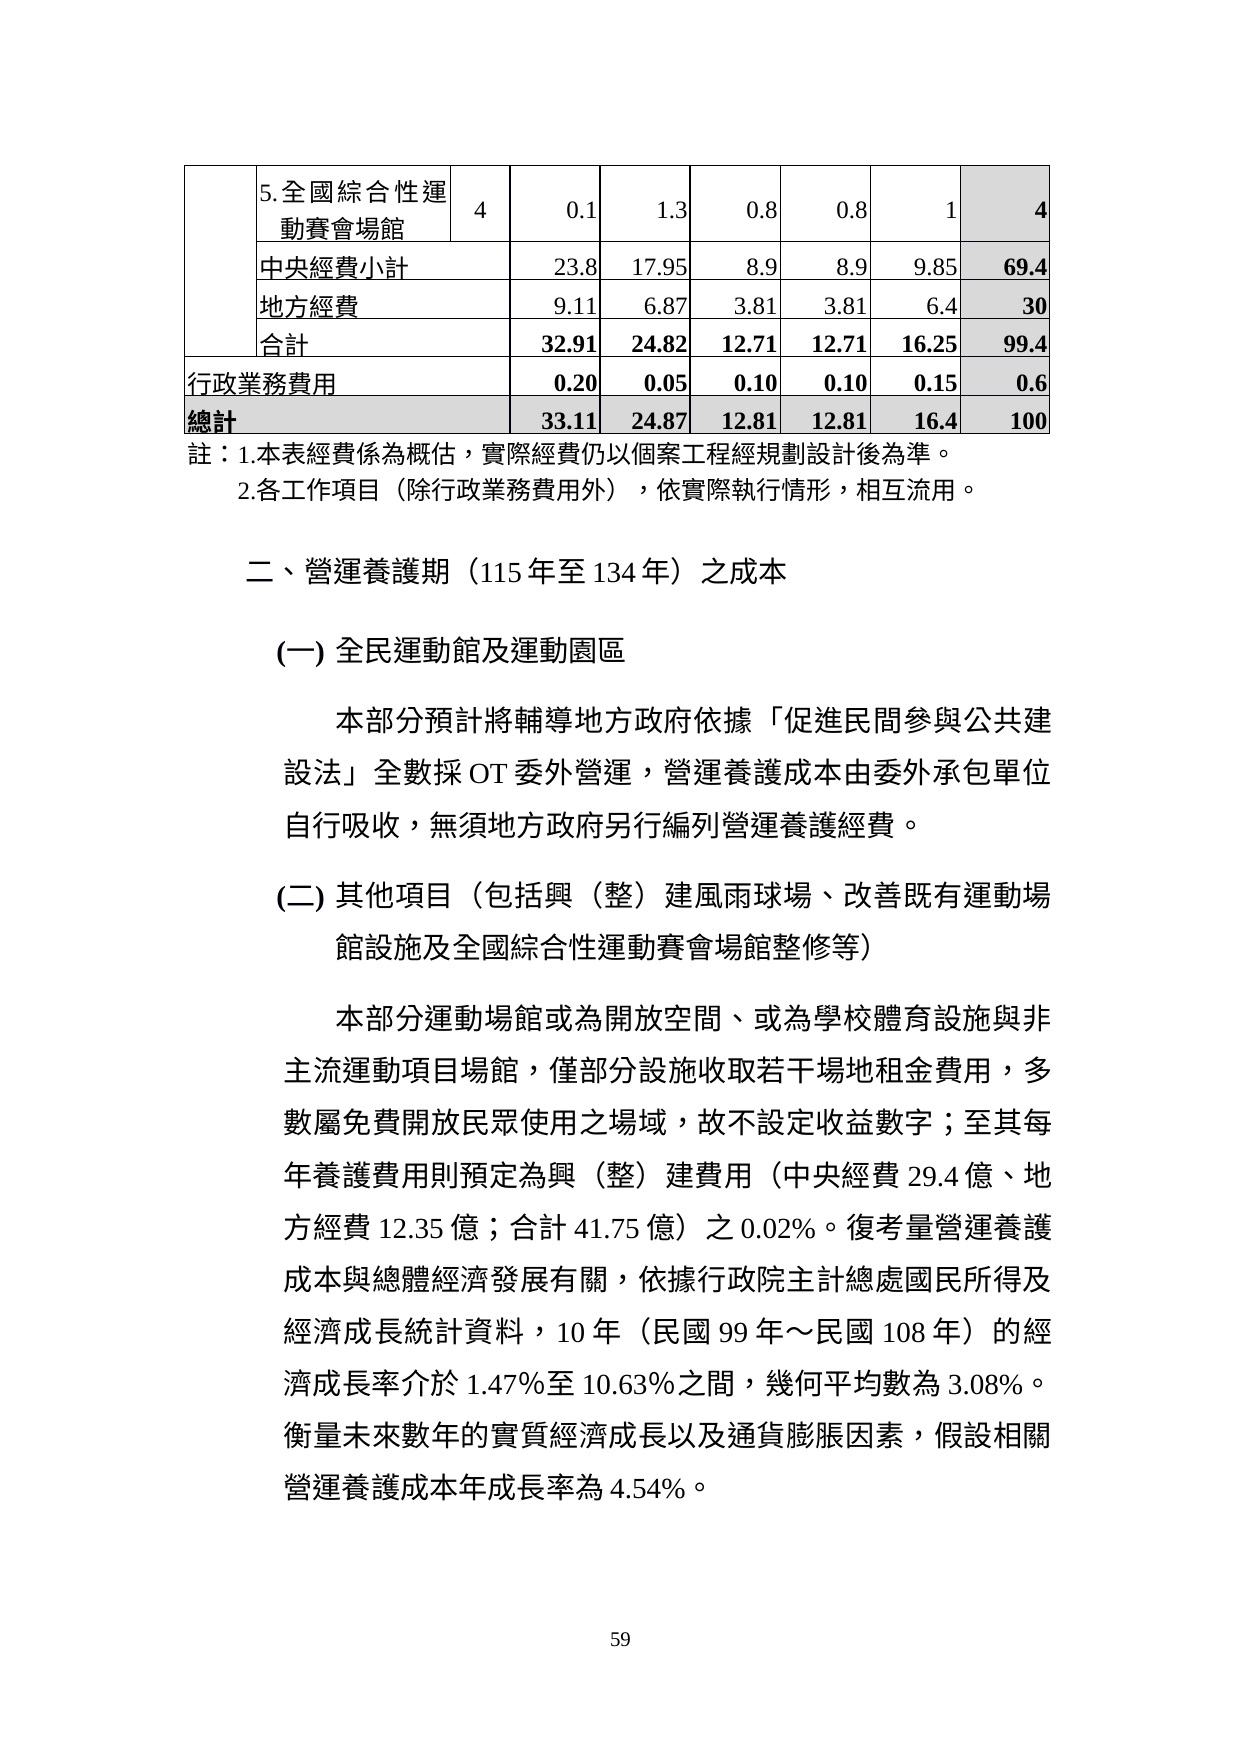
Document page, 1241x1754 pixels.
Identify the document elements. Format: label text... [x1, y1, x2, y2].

table_cell 23.8 [511, 242, 599, 279]
table_cell 1.3 [601, 166, 689, 241]
table_cell 9.11 [511, 280, 599, 318]
table_cell 12.81 [781, 396, 870, 433]
table_cell 合計 [257, 319, 509, 356]
table_cell 24.87 [601, 396, 689, 433]
table_cell 17.95 [601, 242, 689, 279]
table_cell 行政業務費用 [185, 357, 509, 395]
table_cell 16.25 [871, 319, 960, 356]
table_cell 69.4 [961, 242, 1049, 279]
table_cell 32.91 [511, 319, 599, 356]
table_cell 0.10 [691, 357, 780, 395]
text 註：1.本表經費係為概估，實際經費仍以個案工程經規劃設計後為準。 [187, 434, 1053, 471]
table_cell 5.全國綜合性運動賽會場館 [257, 166, 450, 241]
table_cell 1 [871, 166, 960, 241]
table_cell 0.15 [871, 357, 960, 395]
table_cell 6.87 [601, 280, 689, 318]
table_cell 總計 [185, 396, 509, 433]
table_cell 6.4 [871, 280, 960, 318]
table_cell 8.9 [781, 242, 870, 279]
list 2.各工作項目（除行政業務費用外），依實際執行情形，相互流用。 [237, 471, 1053, 507]
table_cell 0.05 [601, 357, 689, 395]
table_cell 9.85 [871, 242, 960, 279]
table_cell 16.4 [871, 396, 960, 433]
list 本部分運動場館或為開放空間、或為學校體育設施與非主流運動項目場館，僅部分設施收取若干場地租金費用，多數屬免費開放民眾使用之場域，故不設定收益數字；至其每年養護費用則預定為興（整）建費用（中央經費29.4億、地方經費12.35億；合計41.75億）之0.02%。復考量營運養護成本與總體經濟發展有關，依據行政院主計總處國民所得及經濟成長統計資料，10年（民國99年～民國108年）的經濟成長率介於1.47％至10.63％之間，幾何平均數為3.08%。衡量未來數年的實質經濟成長以及通貨膨脹因素，假設相關營運養護成本年成長率為4.54%。 [283, 988, 1053, 1509]
table_cell 100 [961, 396, 1049, 433]
list 全民運動館及運動園區 [276, 619, 1053, 671]
table_cell 地方經費 [257, 280, 509, 318]
table_cell 0.8 [691, 166, 780, 241]
list 其他項目（包括興（整）建風雨球場、改善既有運動場館設施及全國綜合性運動賽會場館整修等） [276, 865, 1053, 969]
table_cell 4 [961, 166, 1049, 241]
table_cell 12.81 [691, 396, 780, 433]
table_cell 0.20 [511, 357, 599, 395]
table_cell 0.8 [781, 166, 870, 241]
table_cell 0.1 [511, 166, 599, 241]
table_cell 3.81 [691, 280, 780, 318]
table_cell 0.10 [781, 357, 870, 395]
table_cell 33.11 [511, 396, 599, 433]
table_cell 99.4 [961, 319, 1049, 356]
table_cell 3.81 [781, 280, 870, 318]
list 本部分預計將輔導地方政府依據「促進民間參與公共建設法」全數採OT委外營運，營運養護成本由委外承包單位自行吸收，無須地方政府另行編列營運養護經費。 [283, 690, 1053, 846]
table_cell 24.82 [601, 319, 689, 356]
list 營運養護期（115年至134年）之成本 [245, 526, 1053, 601]
table_cell 8.9 [691, 242, 780, 279]
table_cell [185, 166, 256, 356]
table_cell 12.71 [781, 319, 870, 356]
table_cell 0.6 [961, 357, 1049, 395]
table_cell 中央經費小計 [257, 242, 509, 279]
table_cell 4 [451, 166, 509, 241]
table_cell 12.71 [691, 319, 780, 356]
table_cell 30 [961, 280, 1049, 318]
